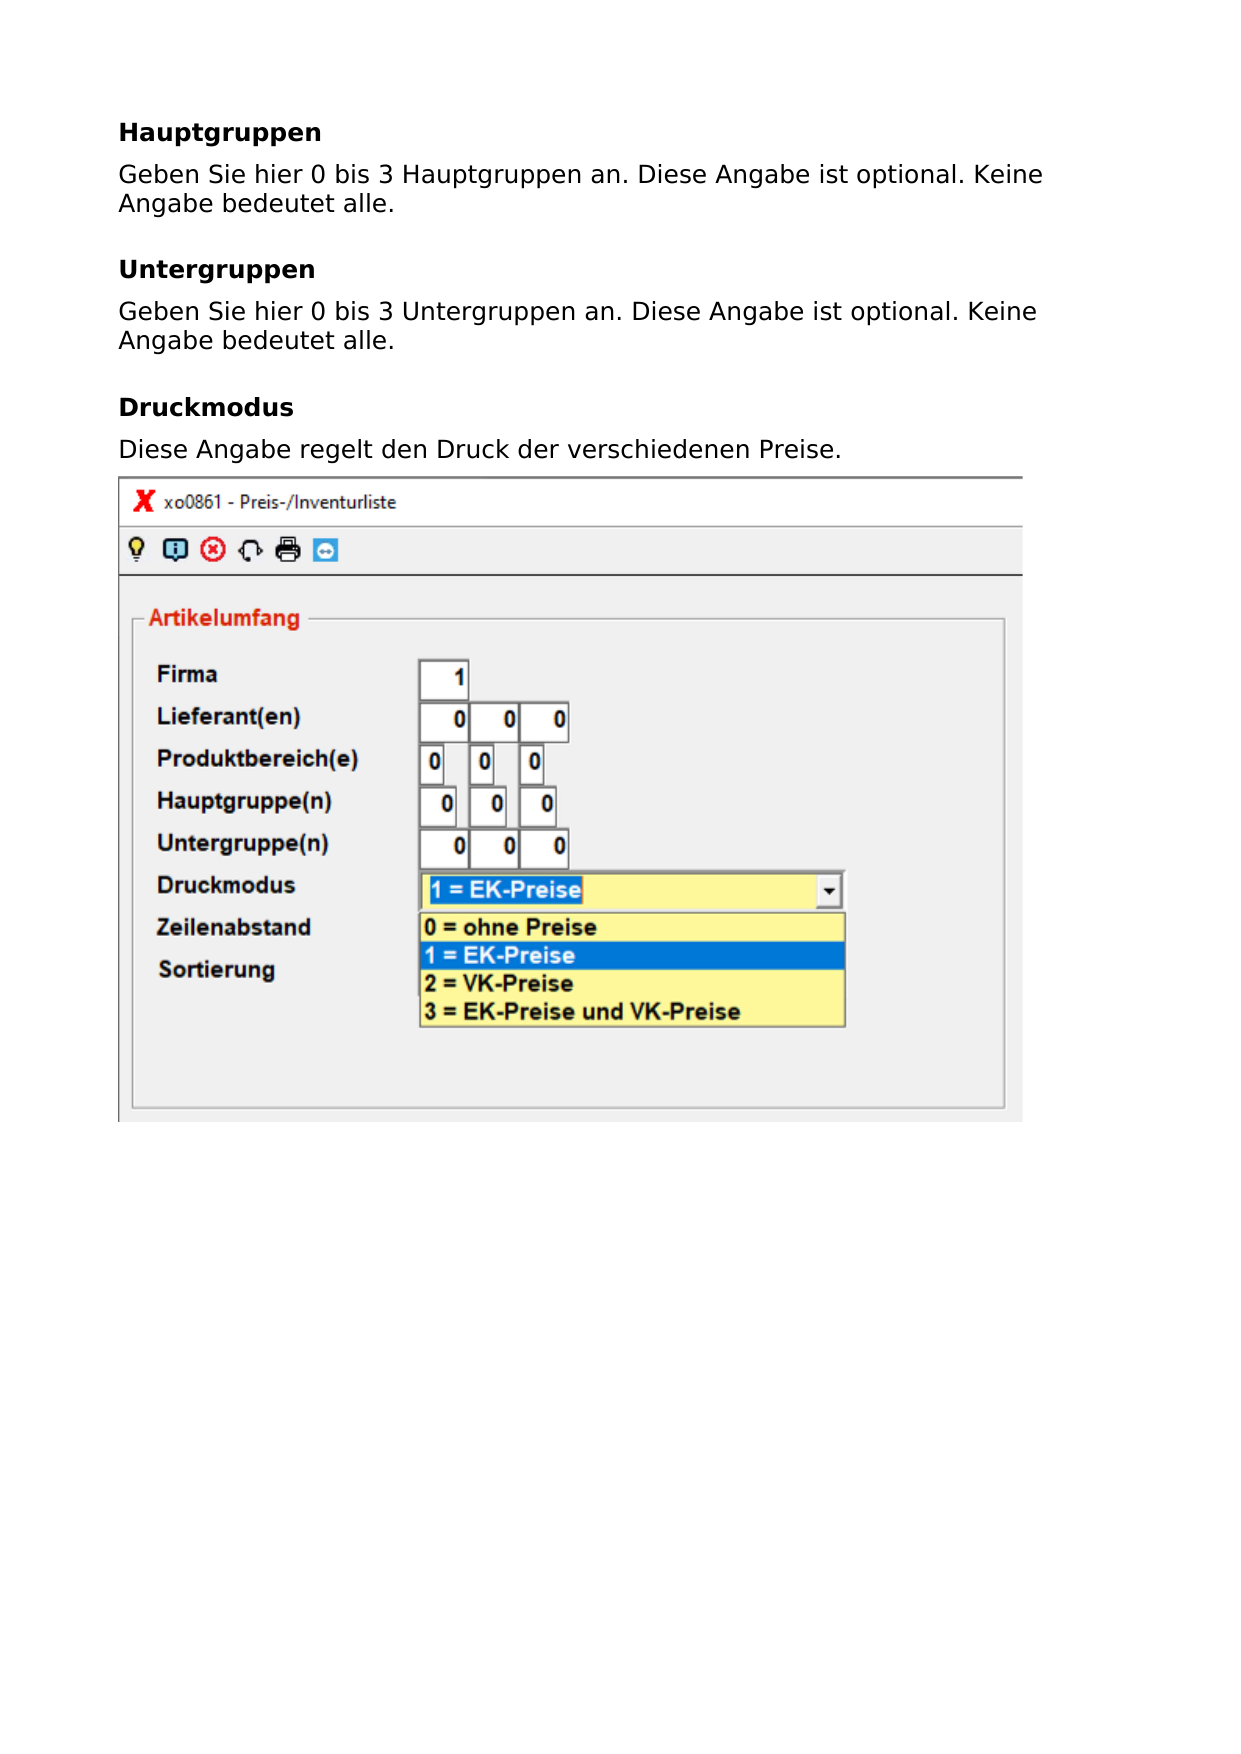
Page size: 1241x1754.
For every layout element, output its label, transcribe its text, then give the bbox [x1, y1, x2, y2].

subtitle Untergruppen [118, 256, 1122, 285]
text Geben Sie hier 0 bis 3 Untergruppen an. Diese Angabe ist optional. Keine Angabe bedeutet alle. [118, 297, 1122, 356]
text Geben Sie hier 0 bis 3 Hauptgruppen an. Diese Angabe ist optional. Keine Angabe bedeutet alle. [118, 160, 1122, 218]
text Diese Angabe regelt den Druck der verschiedenen Preise. [118, 435, 1122, 464]
subtitle Hauptgruppen [118, 118, 1122, 147]
picture [118, 476, 1023, 1122]
subtitle Druckmodus [118, 393, 1122, 422]
